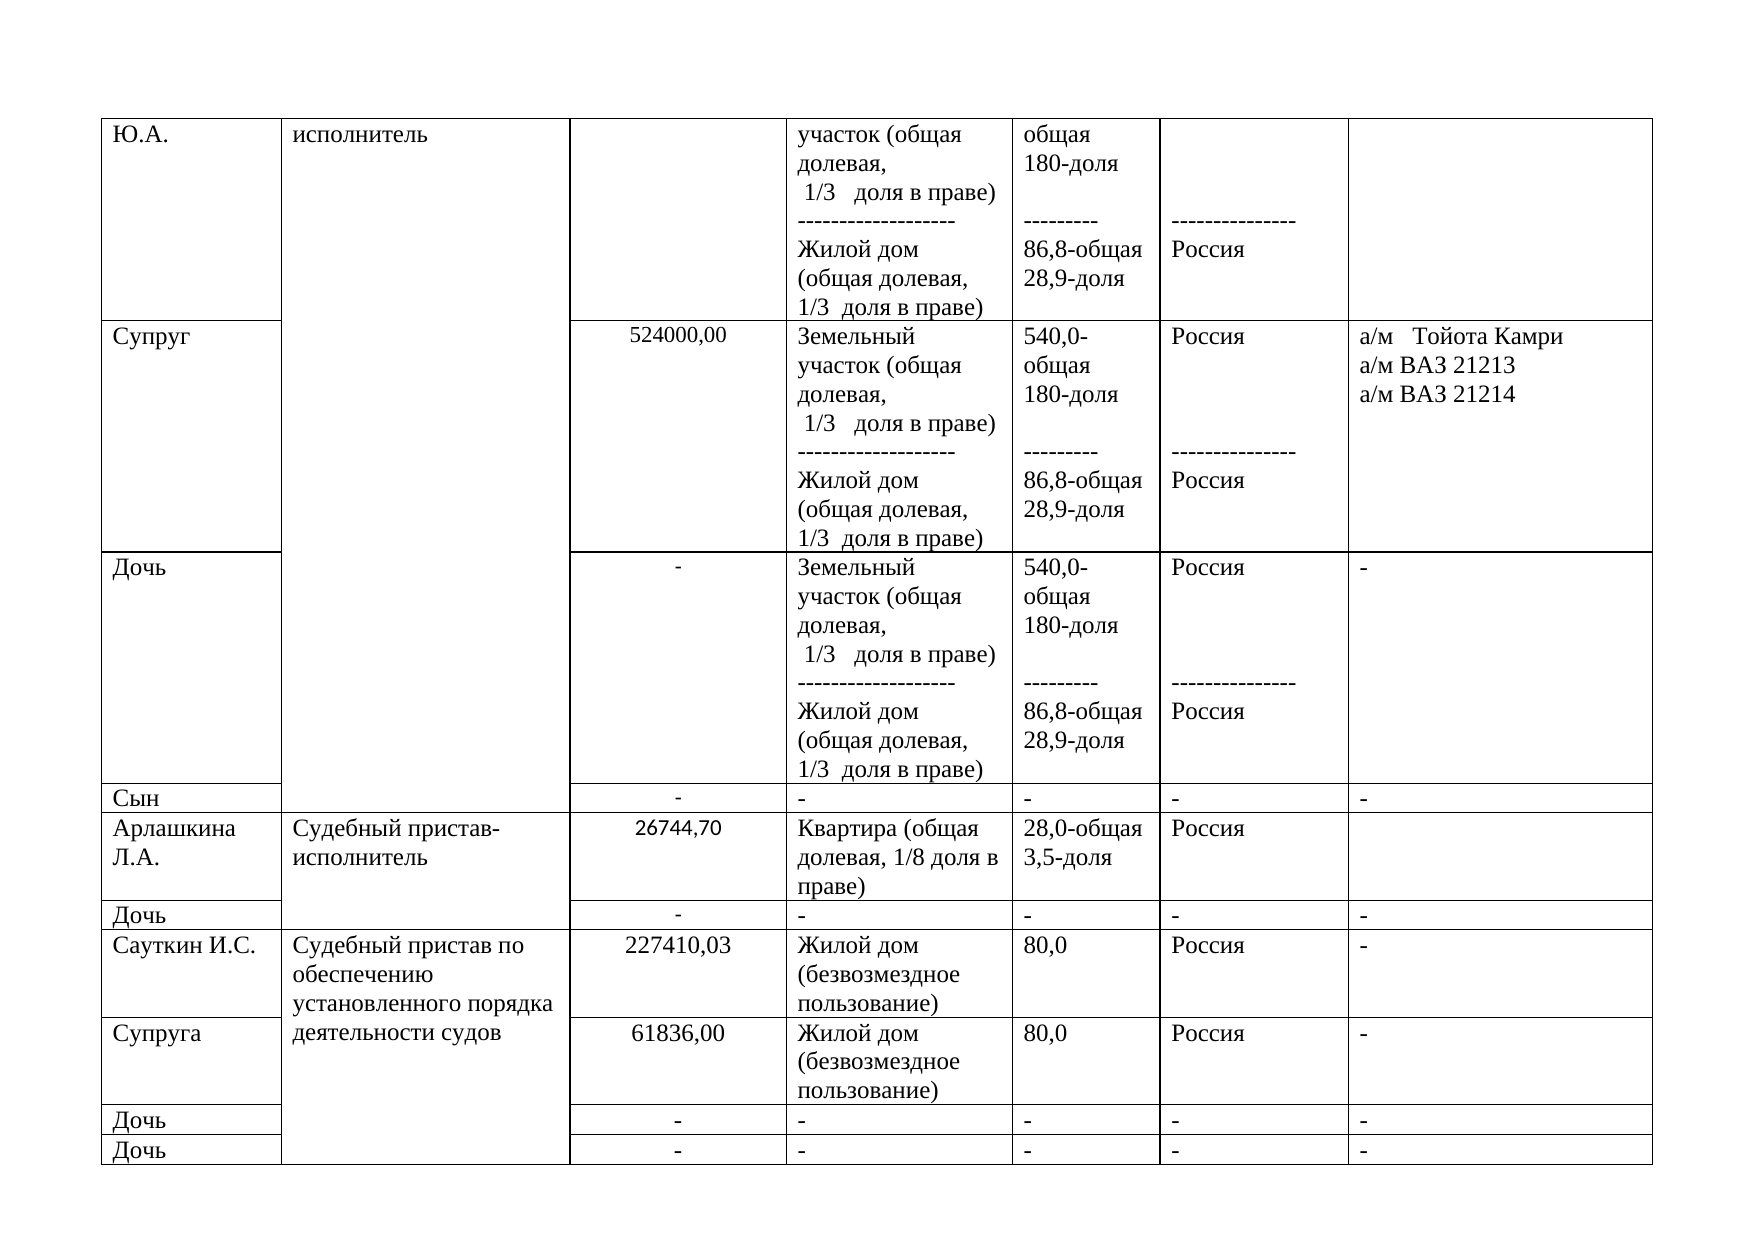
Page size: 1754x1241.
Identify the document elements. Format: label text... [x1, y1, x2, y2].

table_cell - [1161, 1105, 1348, 1134]
table_cell - [1161, 901, 1348, 929]
table_cell --------------- Россия [1161, 119, 1348, 320]
table_cell - [571, 553, 786, 782]
table_cell Дочь [102, 1135, 281, 1163]
table_cell Дочь [102, 553, 281, 782]
table_cell исполнитель [282, 119, 569, 812]
table_cell Россия [1161, 1018, 1348, 1104]
table_cell Судебный пристав-исполнитель [282, 813, 569, 929]
table_cell Судебный пристав по обеспечению установленного порядка деятельности судов [282, 930, 569, 1163]
table_cell - [571, 901, 786, 929]
table_cell - [1013, 1105, 1159, 1134]
table_cell Супруг [102, 321, 281, 551]
table_cell [1349, 813, 1652, 899]
table_cell Жилой дом (безвозмездное пользование) [787, 1018, 1012, 1104]
table_cell 28,0-общая 3,5-доля [1013, 813, 1159, 899]
table_cell 80,0 [1013, 930, 1159, 1017]
table_cell Земельный участок (общая долевая, 1/3 доля в праве) ------------------- Жилой дом (общая долевая, 1/3 доля в праве) [787, 553, 1012, 782]
table_cell - [1161, 784, 1348, 812]
table_cell - [1349, 1018, 1652, 1104]
table_cell Супруга [102, 1018, 281, 1104]
table_cell Сауткин И.С. [102, 930, 281, 1017]
table_cell общая 180-доля --------- 86,8-общая 28,9-доля [1013, 119, 1159, 320]
table_cell Дочь [102, 901, 281, 929]
table_cell - [787, 1135, 1012, 1163]
table_cell Дочь [102, 1105, 281, 1134]
table_cell а/м Тойота Камри а/м ВАЗ 21213 а/м ВАЗ 21214 [1349, 321, 1652, 551]
table_cell - [1349, 553, 1652, 782]
table_cell - [1349, 784, 1652, 812]
table_cell 540,0-общая 180-доля --------- 86,8-общая 28,9-доля [1013, 321, 1159, 551]
table_cell - [571, 784, 786, 812]
table_cell Жилой дом (безвозмездное пользование) [787, 930, 1012, 1017]
table_cell Земельный участок (общая долевая, 1/3 доля в праве) ------------------- Жилой дом (общая долевая, 1/3 доля в праве) [787, 321, 1012, 551]
table_cell - [1349, 1105, 1652, 1134]
table_cell 26744,70 [571, 813, 786, 899]
table_cell - [1013, 1135, 1159, 1163]
table_cell 524000,00 [571, 321, 786, 551]
table_cell Россия [1161, 813, 1348, 899]
table_cell [571, 119, 786, 320]
table_cell - [1013, 784, 1159, 812]
table_cell - [571, 1105, 786, 1134]
table_cell 540,0-общая 180-доля --------- 86,8-общая 28,9-доля [1013, 553, 1159, 782]
table_cell - [1161, 1135, 1348, 1163]
table_cell 80,0 [1013, 1018, 1159, 1104]
table_cell - [1013, 901, 1159, 929]
table_cell - [1349, 930, 1652, 1017]
table_cell - [787, 784, 1012, 812]
table_cell Квартира (общая долевая, 1/8 доля в праве) [787, 813, 1012, 899]
table_cell Ю.А. [102, 119, 281, 320]
table_cell Россия [1161, 930, 1348, 1017]
table_cell 227410,03 [571, 930, 786, 1017]
table_cell Россия --------------- Россия [1161, 553, 1348, 782]
table_cell - [1349, 901, 1652, 929]
table_cell Арлашкина Л.А. [102, 813, 281, 899]
table_cell - [1349, 1135, 1652, 1163]
table_cell - [571, 1135, 786, 1163]
table_cell участок (общая долевая, 1/3 доля в праве) ------------------- Жилой дом (общая долевая, 1/3 доля в праве) [787, 119, 1012, 320]
table_cell Россия --------------- Россия [1161, 321, 1348, 551]
table_cell Сын [102, 784, 281, 812]
table_cell - [787, 901, 1012, 929]
table_cell 61836,00 [571, 1018, 786, 1104]
table_cell - [787, 1105, 1012, 1134]
table_cell - [1349, 119, 1652, 320]
